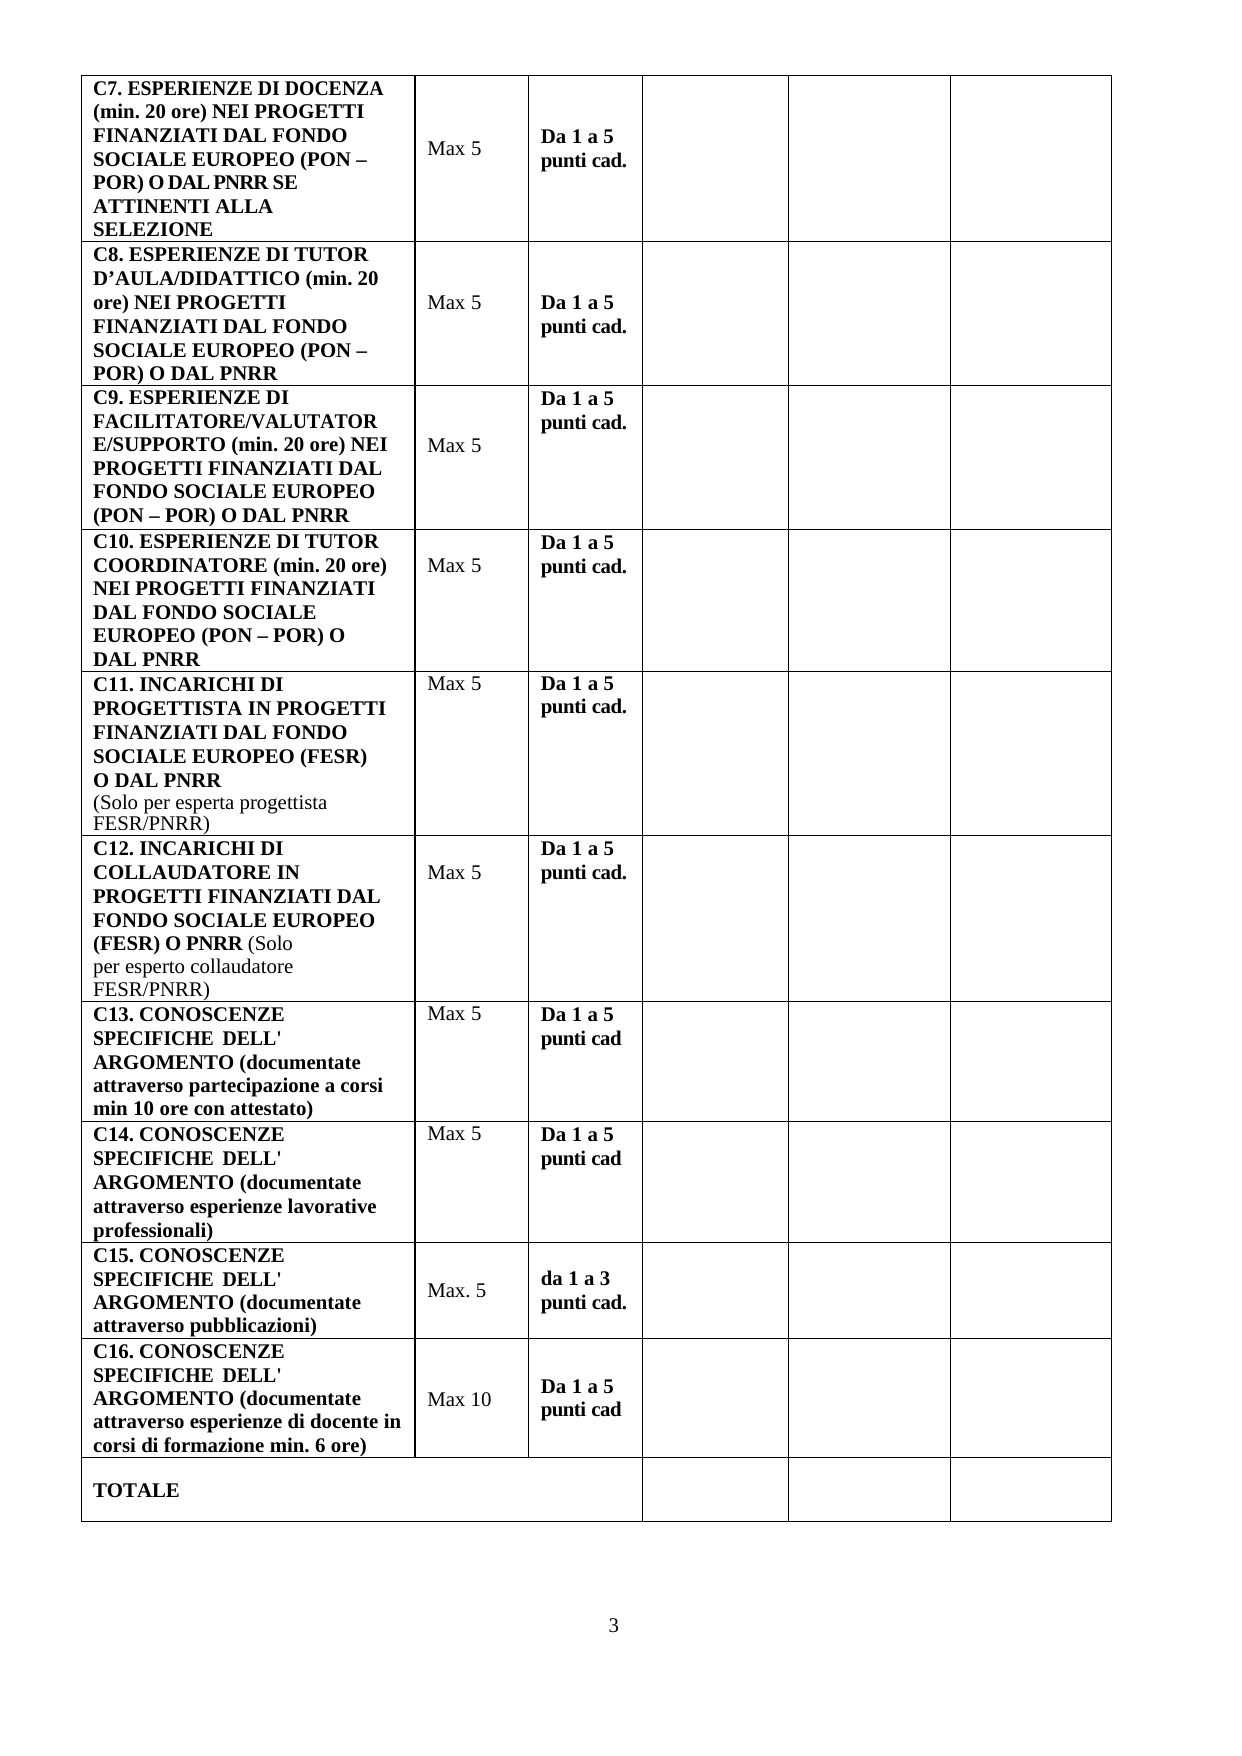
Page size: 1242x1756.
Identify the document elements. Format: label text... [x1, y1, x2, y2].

table_cell C15. CONOSCENZE SPECIFICHE DELL' ARGOMENTO (documentate attraverso pubblicazioni) [82, 1243, 414, 1338]
table_cell [643, 1458, 788, 1521]
table_cell [951, 242, 1111, 385]
table_cell Max 5 [416, 530, 528, 671]
table_cell Da 1 a 5 punti cad [529, 1122, 642, 1242]
table_cell da 1 a 3 punti cad. [529, 1243, 642, 1338]
table_cell [951, 1243, 1111, 1338]
table_cell [789, 530, 950, 671]
table_cell Max 5 [416, 1002, 528, 1121]
table_cell [789, 1458, 950, 1521]
table_cell C11. INCARICHI DI PROGETTISTA IN PROGETTI FINANZIATI DAL FONDO SOCIALE EUROPEO (FESR) O DAL PNRR (Solo per esperta progettista FESR/PNRR) [82, 672, 414, 835]
table_header [951, 76, 1111, 241]
table_cell Max 5 [416, 836, 528, 1001]
table_cell [951, 1339, 1111, 1457]
table_header [789, 76, 950, 241]
table_cell [789, 242, 950, 385]
table_cell [951, 530, 1111, 671]
table_cell C8. ESPERIENZE DI TUTOR D’AULA/DIDATTICO (min. 20 ore) NEI PROGETTI FINANZIATI DAL FONDO SOCIALE EUROPEO (PON – POR) O DAL PNRR [82, 242, 414, 385]
table_cell [951, 1458, 1111, 1521]
table_cell Da 1 a 5 punti cad [529, 1339, 642, 1457]
table_cell [789, 1002, 950, 1121]
table_cell [643, 836, 788, 1001]
table_cell [789, 1122, 950, 1242]
table_cell [789, 1243, 950, 1338]
table_cell Da 1 a 5 punti cad. [529, 386, 642, 528]
table_cell [643, 386, 788, 528]
table_cell Max 10 [416, 1339, 528, 1457]
table_header Da 1 a 5 punti cad. [529, 76, 642, 241]
table_cell [643, 1002, 788, 1121]
table_header C7. ESPERIENZE DI DOCENZA (min. 20 ore) NEI PROGETTI FINANZIATI DAL FONDO SOCIALE EUROPEO (PON – POR) O DAL PNRR SE ATTINENTI ALLA SELEZIONE [82, 76, 414, 241]
table_cell [643, 530, 788, 671]
table_cell Da 1 a 5 punti cad. [529, 672, 642, 835]
table_cell Max 5 [416, 1122, 528, 1242]
table_cell [643, 1122, 788, 1242]
table_cell [951, 386, 1111, 528]
table_cell Da 1 a 5 punti cad. [529, 530, 642, 671]
table_cell Max 5 [416, 386, 528, 528]
table_cell [951, 1122, 1111, 1242]
table_cell [789, 672, 950, 835]
table_cell TOTALE [82, 1458, 642, 1521]
table_header Max 5 [416, 76, 528, 241]
table_cell [643, 1243, 788, 1338]
table_cell Da 1 a 5 punti cad. [529, 242, 642, 385]
table_cell [951, 836, 1111, 1001]
table_cell [951, 672, 1111, 835]
table_cell [643, 242, 788, 385]
table_cell [643, 672, 788, 835]
table_cell C9. ESPERIENZE DI FACILITATORE/VALUTATOR E/SUPPORTO (min. 20 ore) NEI PROGETTI FINANZIATI DAL FONDO SOCIALE EUROPEO (PON – POR) O DAL PNRR [82, 386, 414, 528]
table_cell [789, 836, 950, 1001]
table_cell [951, 1002, 1111, 1121]
table_cell C10. ESPERIENZE DI TUTOR COORDINATORE (min. 20 ore) NEI PROGETTI FINANZIATI DAL FONDO SOCIALE EUROPEO (PON – POR) O DAL PNRR [82, 530, 414, 671]
table_cell C13. CONOSCENZE SPECIFICHE DELL' ARGOMENTO (documentate attraverso partecipazione a corsi min 10 ore con attestato) [82, 1002, 414, 1121]
table_cell [789, 386, 950, 528]
table_cell Max 5 [416, 672, 528, 835]
table_cell C14. CONOSCENZE SPECIFICHE DELL' ARGOMENTO (documentate attraverso esperienze lavorative professionali) [82, 1122, 414, 1242]
table_cell C16. CONOSCENZE SPECIFICHE DELL' ARGOMENTO (documentate attraverso esperienze di docente in corsi di formazione min. 6 ore) [82, 1339, 414, 1457]
table_cell Max. 5 [416, 1243, 528, 1338]
table_cell C12. INCARICHI DI COLLAUDATORE IN PROGETTI FINANZIATI DAL FONDO SOCIALE EUROPEO (FESR) O PNRR (Solo per esperto collaudatore FESR/PNRR) [82, 836, 414, 1001]
table_cell [789, 1339, 950, 1457]
table_header [643, 76, 788, 241]
table_cell Da 1 a 5 punti cad [529, 1002, 642, 1121]
table_cell Max 5 [416, 242, 528, 385]
table_cell [643, 1339, 788, 1457]
table_cell Da 1 a 5 punti cad. [529, 836, 642, 1001]
